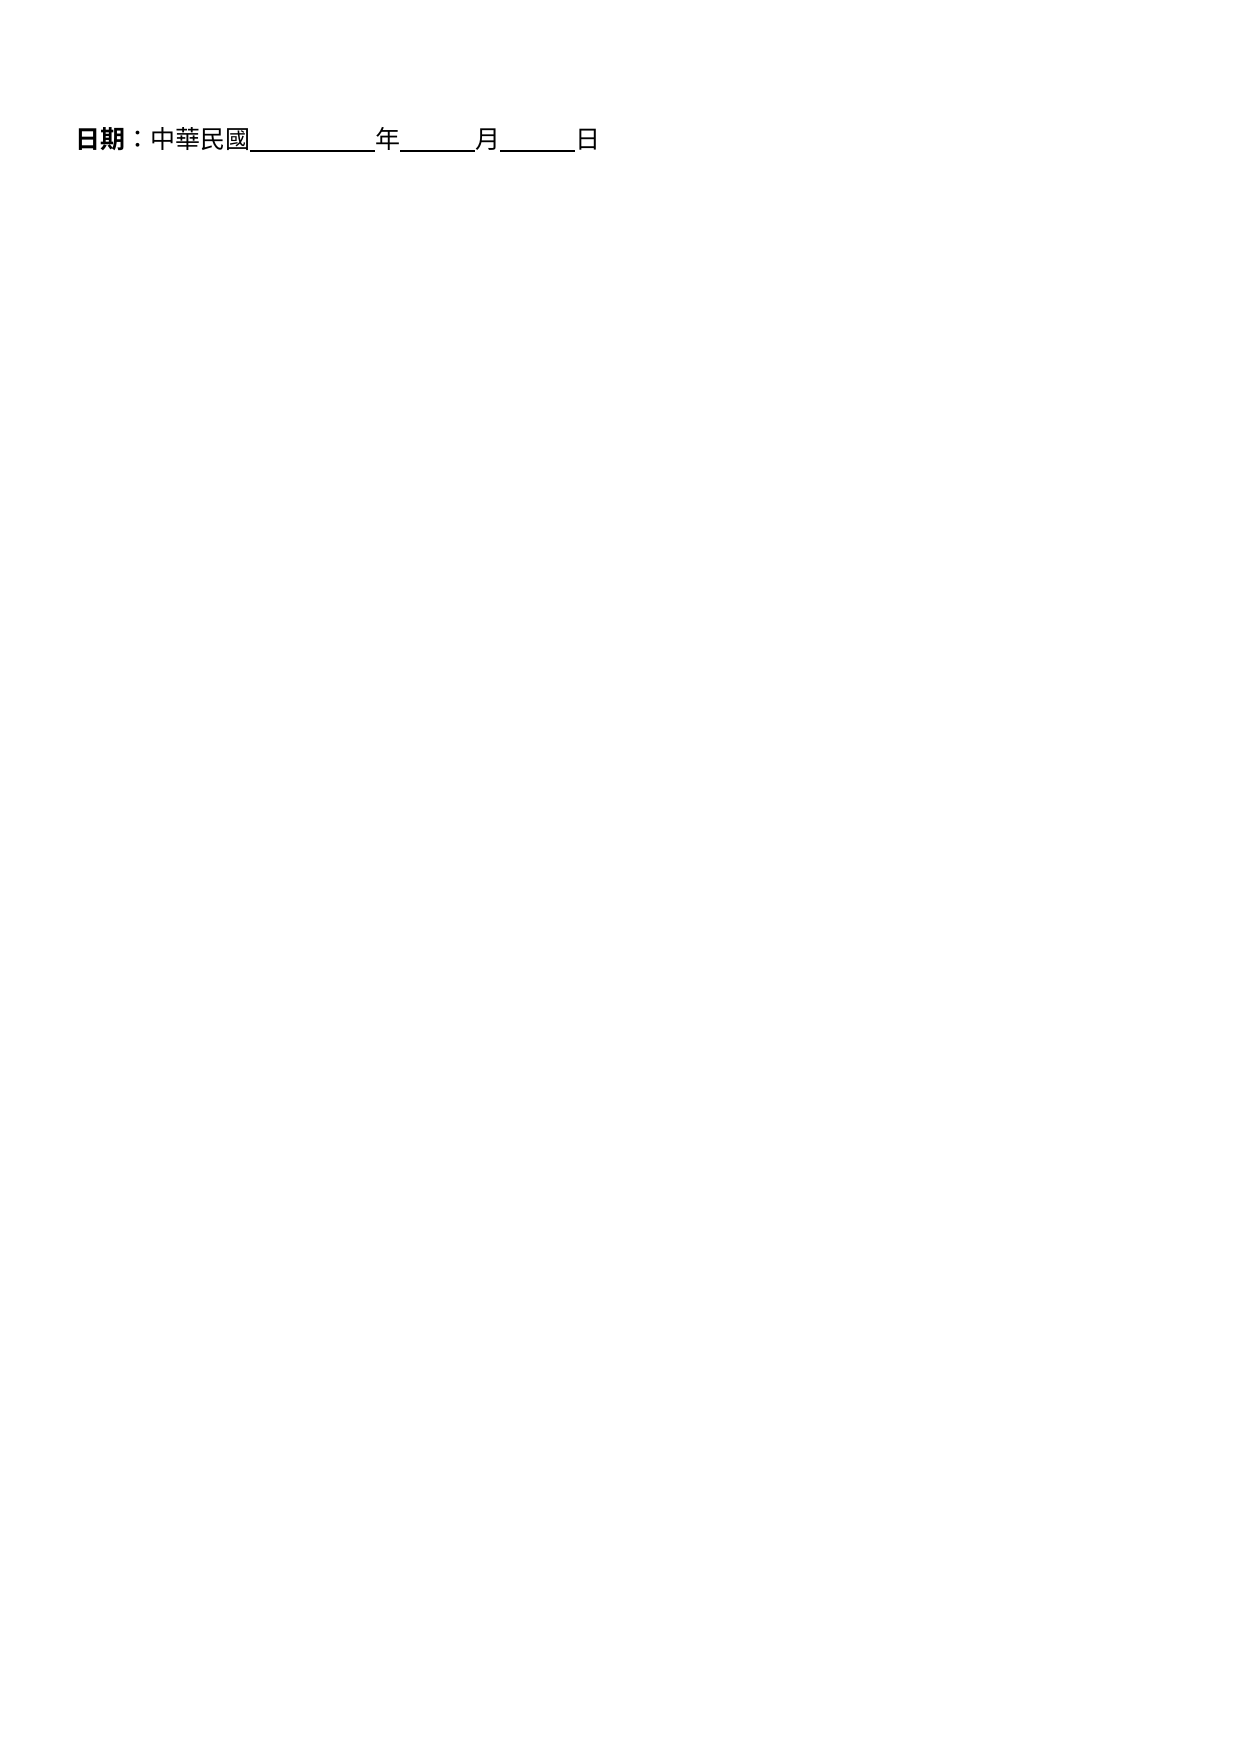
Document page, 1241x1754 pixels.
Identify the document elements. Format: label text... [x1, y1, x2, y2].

text 日期：中華民國 年 月 日 [75, 96, 1165, 158]
